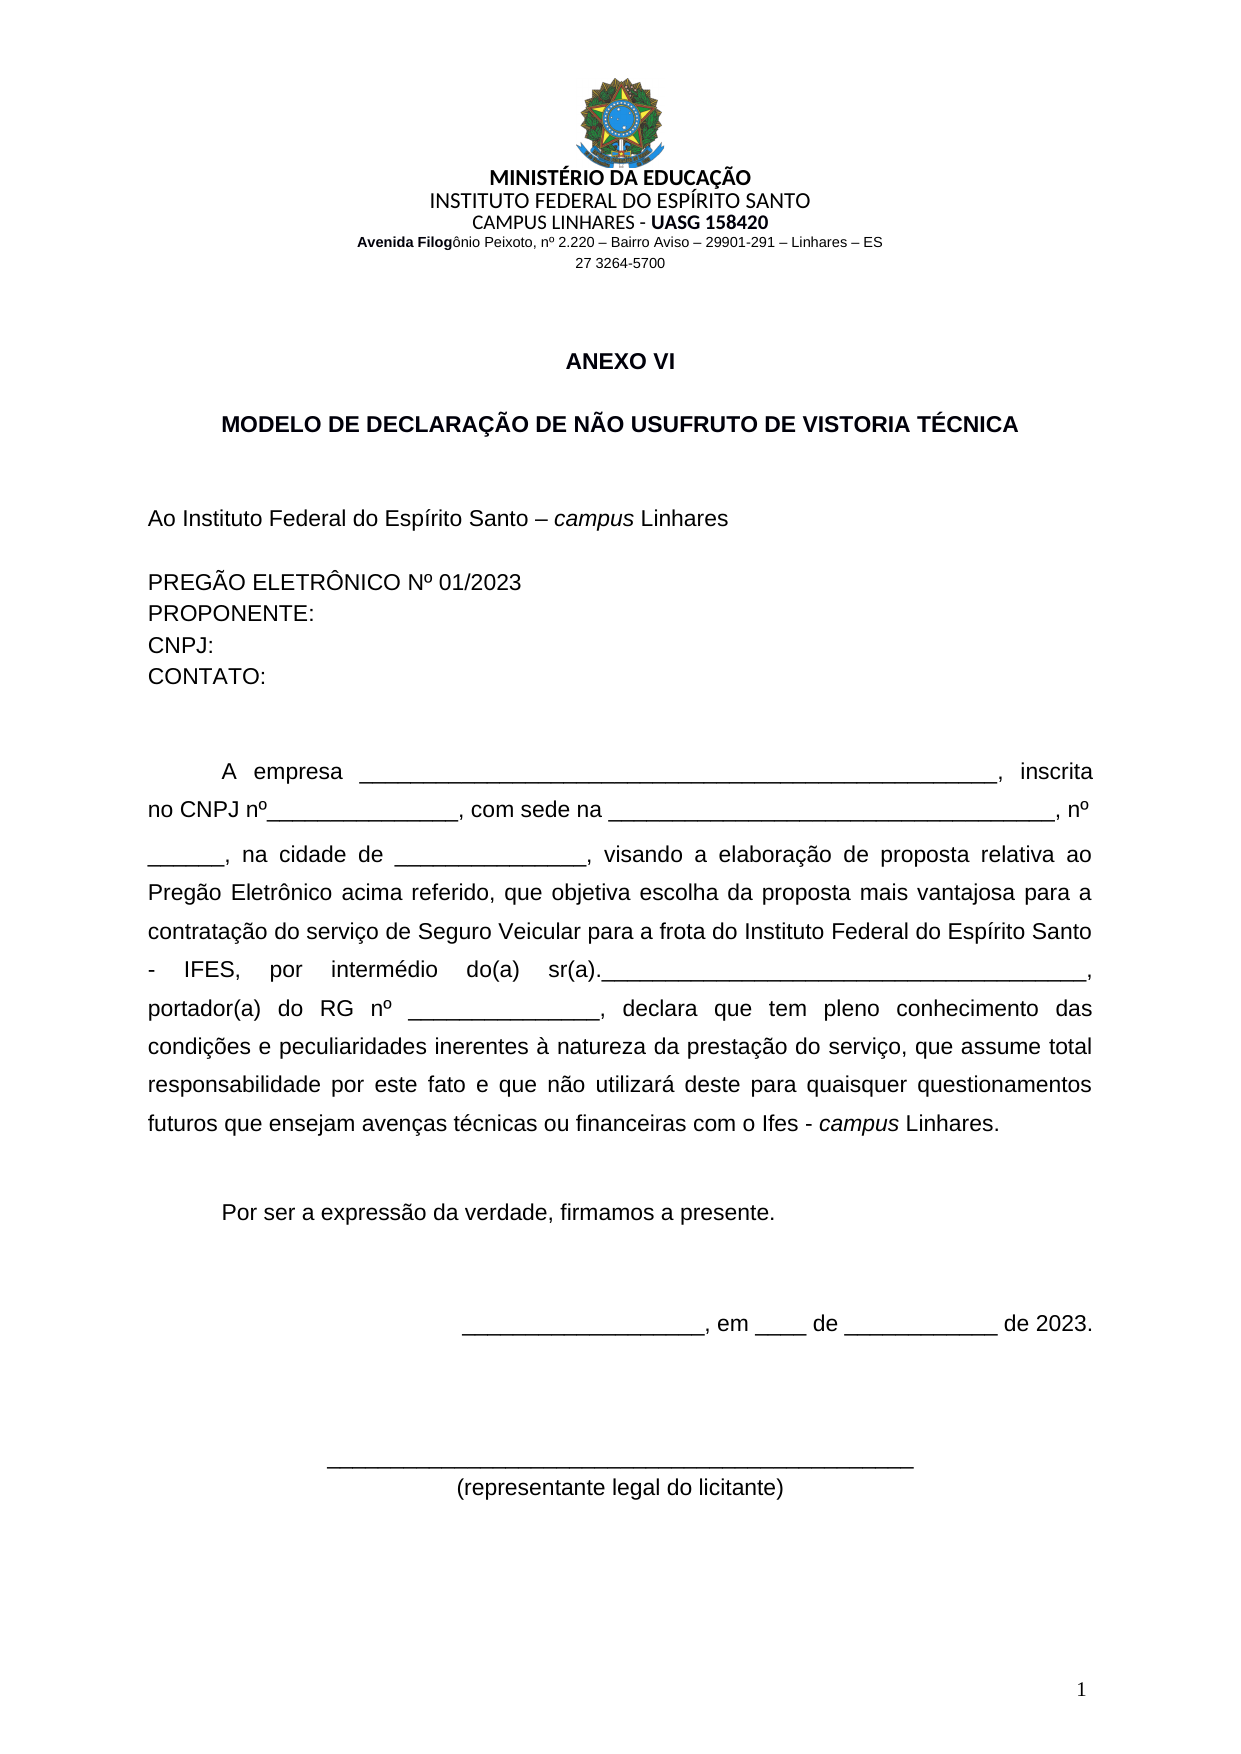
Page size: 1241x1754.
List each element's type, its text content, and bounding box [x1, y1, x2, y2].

list MINISTÉRIO DA EDUCAÇÃO [148, 168, 1093, 191]
list INSTITUTO FEDERAL DO ESPÍRITO SANTO [148, 191, 1093, 214]
text PREGÃO ELETRÔNICO Nº 01/2023 [148, 569, 1093, 595]
text ______, na cidade de _______________, visando a elaboração de proposta relativa ao Pregão Eletrônico acima referido, que objetiva escolha da proposta mais vantajosa para a contratação do serviço de Seguro Veicular para a frota do Instituto Federal do Espírito Santo - IFES, por intermédio do(a) sr(a).______________________________________, portador(a) do RG nº _______________, declara que tem pleno conhecimento das condições e peculiaridades inerentes à natureza da prestação do serviço, que assume total responsabilidade por este fato e que não utilizará deste para quaisquer questionamentos futuros que ensejam avenças técnicas ou financeiras com o Ifes - campus Linhares. [148, 841, 1093, 1136]
text Por ser a expressão da verdade, firmamos a presente. [148, 1199, 1093, 1225]
text Ao Instituto Federal do Espírito Santo – campus Linhares [148, 506, 1093, 532]
list 27 3264-5700 [148, 255, 1093, 271]
text ______________________________________________ [148, 1443, 1093, 1469]
text PROPONENTE: [148, 601, 1093, 626]
subtitle ANEXO VI [148, 348, 1093, 374]
text CONTATO: [148, 664, 1093, 689]
text ___________________, em ____ de ____________ de 2023. [148, 1311, 1093, 1337]
text (representante legal do licitante) [148, 1475, 1093, 1501]
text CNPJ: [148, 632, 1093, 658]
list CAMPUS LINHARES - UASG 158420 [148, 214, 1093, 234]
list Avenida Filogônio Peixoto, nº 2.220 – Bairro Aviso – 29901-291 – Linhares – ES [148, 234, 1093, 251]
subtitle MODELO DE DECLARAÇÃO DE NÃO USUFRUTO DE VISTORIA TÉCNICA [148, 411, 1093, 437]
text A empresa __________________________________________________, inscrita no CNPJ nº_______________, com sede na ___________________________________, nº [148, 759, 1093, 823]
